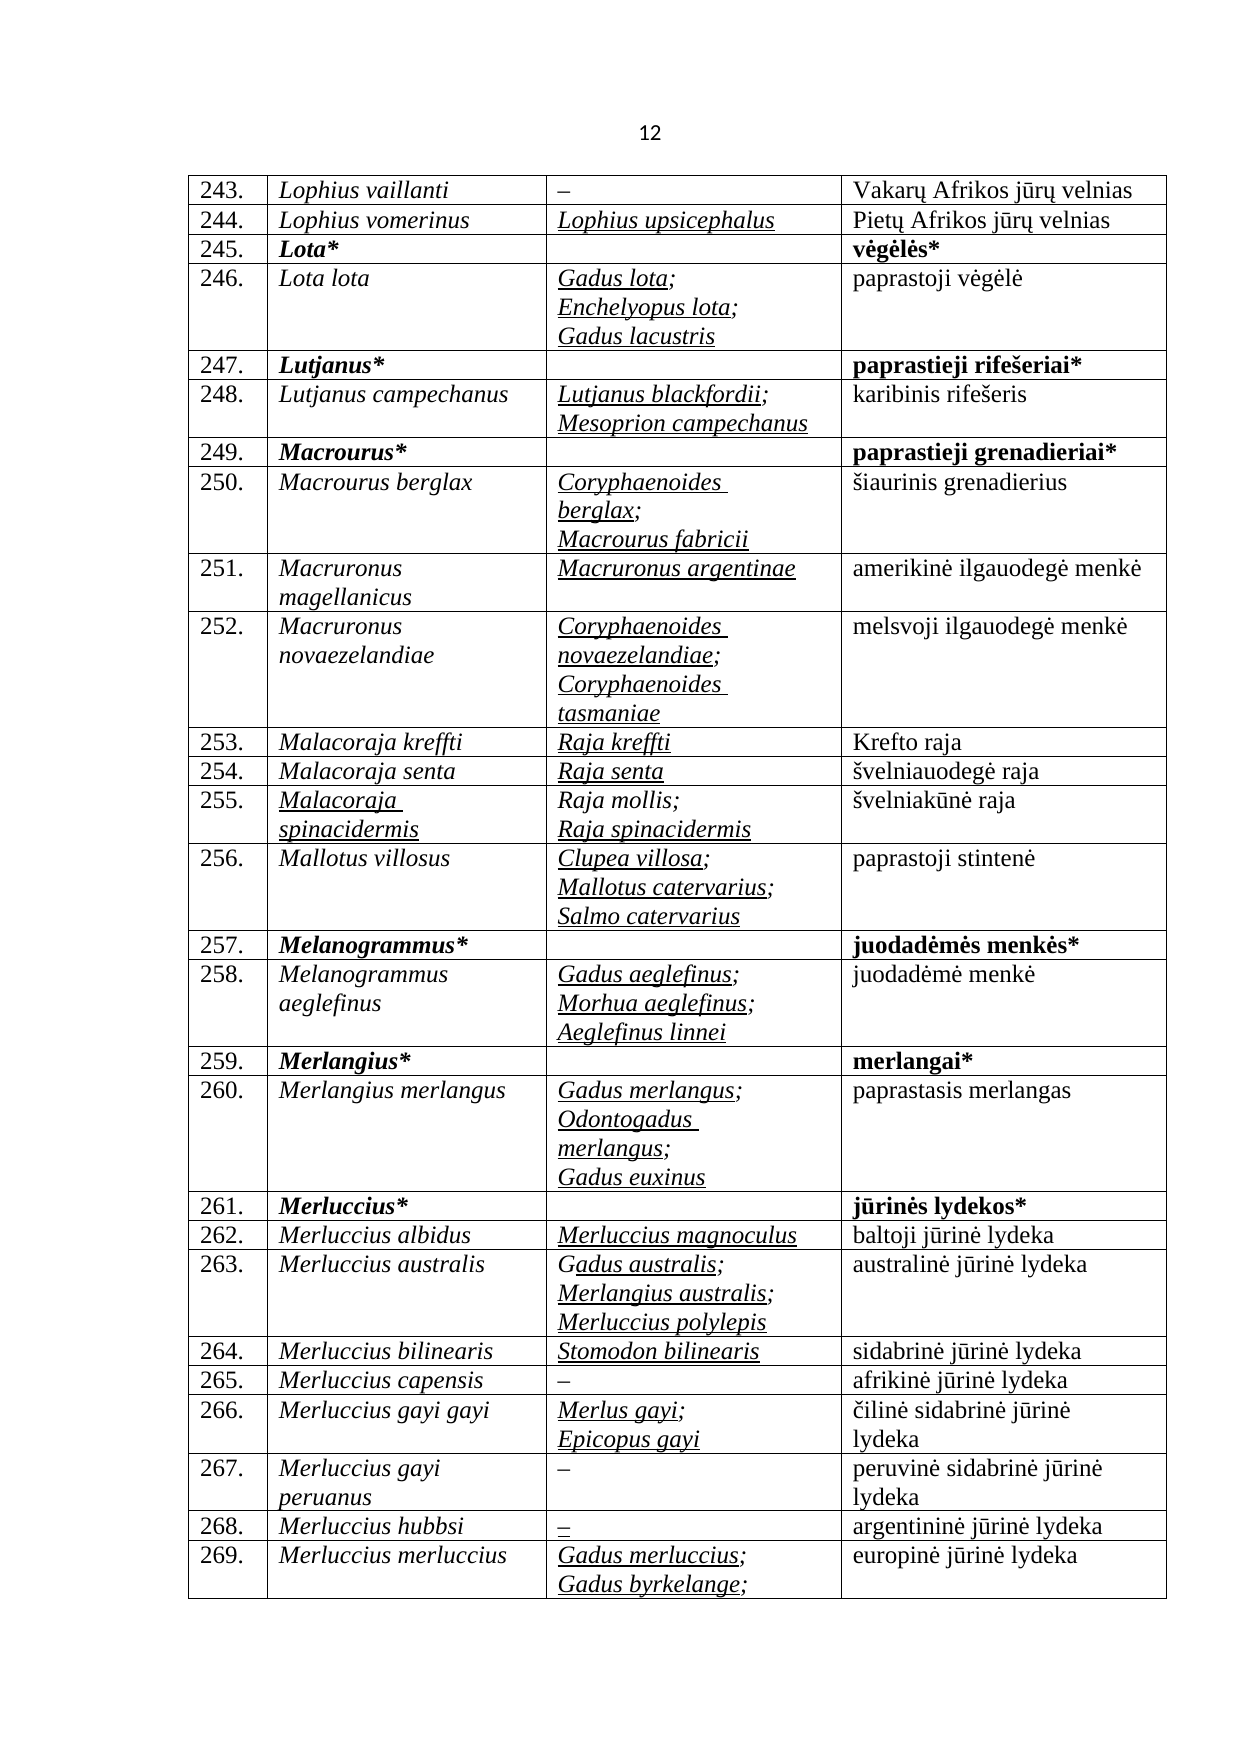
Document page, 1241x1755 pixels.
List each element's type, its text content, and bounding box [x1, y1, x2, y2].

table_cell Raja senta [547, 757, 841, 785]
table_cell švelniakūnė raja [842, 786, 1166, 843]
table_cell Raja mollis; Raja spinacidermis [547, 786, 841, 843]
table_cell 266. [189, 1395, 267, 1452]
table_cell Lutjanus blackfordii; Mesoprion campechanus [547, 380, 841, 437]
table_cell Merluccius hubbsi [268, 1511, 546, 1540]
table_cell Coryphaenoides berglax; Macrourus fabricii [547, 467, 841, 553]
table_cell argentininė jūrinė lydeka [842, 1511, 1166, 1540]
table_cell Lophius upsicephalus [547, 205, 841, 233]
table_cell 249. [189, 438, 267, 466]
table_cell 259. [189, 1047, 267, 1075]
table_cell amerikinė ilgauodegė menkė [842, 554, 1166, 611]
table_cell Gadus aeglefinus; Morhua aeglefinus; Aeglefinus linnei [547, 960, 841, 1046]
table_cell australinė jūrinė lydeka [842, 1250, 1166, 1336]
table_cell 265. [189, 1366, 267, 1394]
table_cell karibinis rifešeris [842, 380, 1166, 437]
table_cell Merlus gayi; Epicopus gayi [547, 1395, 841, 1452]
table_cell – [547, 1454, 841, 1510]
table_cell švelniauodegė raja [842, 757, 1166, 785]
table_cell Gadus australis; Merlangius australis; Merluccius polylepis [547, 1250, 841, 1336]
table_cell paprastieji grenadieriai* [842, 438, 1166, 466]
table_cell 254. [189, 757, 267, 785]
table_cell juodadėmė menkė [842, 960, 1166, 1046]
table_cell Merlangius merlangus [268, 1076, 546, 1191]
table_cell Gadus merlangus; Odontogadus merlangus; Gadus euxinus [547, 1076, 841, 1191]
table_cell 252. [189, 612, 267, 726]
table_cell 268. [189, 1511, 267, 1540]
table_cell šiaurinis grenadierius [842, 467, 1166, 553]
table_cell 248. [189, 380, 267, 437]
table_cell Lota* [268, 235, 546, 263]
table_cell – [547, 1366, 841, 1394]
table_cell paprastieji rifešeriai* [842, 351, 1166, 379]
table_cell europinė jūrinė lydeka [842, 1541, 1166, 1598]
table_cell Malacoraja senta [268, 757, 546, 785]
table_cell Melanogrammus aeglefinus [268, 960, 546, 1046]
table_cell 255. [189, 786, 267, 843]
table_cell Clupea villosa; Mallotus catervarius; Salmo catervarius [547, 844, 841, 930]
table_cell – [547, 1511, 841, 1540]
table_cell Merluccius albidus [268, 1221, 546, 1249]
table_cell 253. [189, 728, 267, 756]
table_cell sidabrinė jūrinė lydeka [842, 1337, 1166, 1365]
table_cell Malacoraja kreffti [268, 728, 546, 756]
table_cell 260. [189, 1076, 267, 1191]
table_cell jūrinės lydekos* [842, 1192, 1166, 1220]
table_cell merlangai* [842, 1047, 1166, 1075]
table_cell 269. [189, 1541, 267, 1598]
table_cell 262. [189, 1221, 267, 1249]
table_cell Coryphaenoides novaezelandiae; Coryphaenoides tasmaniae [547, 612, 841, 726]
table_cell Macruronus novaezelandiae [268, 612, 546, 726]
table_cell paprastoji stintenė [842, 844, 1166, 930]
table_cell Merluccius gayi gayi [268, 1395, 546, 1452]
table_cell Krefto raja [842, 728, 1166, 756]
table_cell [547, 438, 841, 466]
table_cell Macruronus argentinae [547, 554, 841, 611]
table_cell 258. [189, 960, 267, 1046]
table_cell Lutjanus* [268, 351, 546, 379]
table_cell 264. [189, 1337, 267, 1365]
table_cell Merluccius merluccius [268, 1541, 546, 1598]
table_cell Pietų Afrikos jūrų velnias [842, 205, 1166, 233]
table_cell 245. [189, 235, 267, 263]
table_cell paprastoji vėgėlė [842, 264, 1166, 349]
table_cell Merluccius magnoculus [547, 1221, 841, 1249]
table_cell Merluccius capensis [268, 1366, 546, 1394]
table_cell [547, 235, 841, 263]
table_cell – [547, 176, 841, 204]
table_cell paprastasis merlangas [842, 1076, 1166, 1191]
table_cell 257. [189, 931, 267, 959]
table_cell Stomodon bilinearis [547, 1337, 841, 1365]
table_cell 261. [189, 1192, 267, 1220]
table_cell baltoji jūrinė lydeka [842, 1221, 1166, 1249]
table_cell Macrourus* [268, 438, 546, 466]
table_cell [547, 351, 841, 379]
table_cell 246. [189, 264, 267, 349]
table_cell Macrourus berglax [268, 467, 546, 553]
table_cell 250. [189, 467, 267, 553]
table_cell 256. [189, 844, 267, 930]
table_cell Melanogrammus* [268, 931, 546, 959]
table_cell peruvinė sidabrinė jūrinė lydeka [842, 1454, 1166, 1510]
table_cell 263. [189, 1250, 267, 1336]
table_cell Vakarų Afrikos jūrų velnias [842, 176, 1166, 204]
table_cell Gadus merluccius; Gadus byrkelange; [547, 1541, 841, 1598]
table_cell čilinė sidabrinė jūrinė lydeka [842, 1395, 1166, 1452]
table_cell [547, 931, 841, 959]
table_cell Lophius vomerinus [268, 205, 546, 233]
table_cell 251. [189, 554, 267, 611]
table_cell melsvoji ilgauodegė menkė [842, 612, 1166, 726]
table_cell Macruronus magellanicus [268, 554, 546, 611]
table_cell Merluccius australis [268, 1250, 546, 1336]
table_cell Merluccius* [268, 1192, 546, 1220]
table_cell vėgėlės* [842, 235, 1166, 263]
table_cell [547, 1047, 841, 1075]
table_cell Lutjanus campechanus [268, 380, 546, 437]
table_cell 243. [189, 176, 267, 204]
table_cell 267. [189, 1454, 267, 1510]
table_cell afrikinė jūrinė lydeka [842, 1366, 1166, 1394]
table_cell 244. [189, 205, 267, 233]
table_cell [547, 1192, 841, 1220]
table_cell 247. [189, 351, 267, 379]
table_cell Merlangius* [268, 1047, 546, 1075]
table_cell Lota lota [268, 264, 546, 349]
table_cell Merluccius bilinearis [268, 1337, 546, 1365]
table_cell Lophius vaillanti [268, 176, 546, 204]
table_cell Mallotus villosus [268, 844, 546, 930]
table_cell Malacoraja spinacidermis [268, 786, 546, 843]
table_cell juodadėmės menkės* [842, 931, 1166, 959]
table_cell Merluccius gayi peruanus [268, 1454, 546, 1510]
table_cell Gadus lota; Enchelyopus lota; Gadus lacustris [547, 264, 841, 349]
table_cell Raja kreffti [547, 728, 841, 756]
